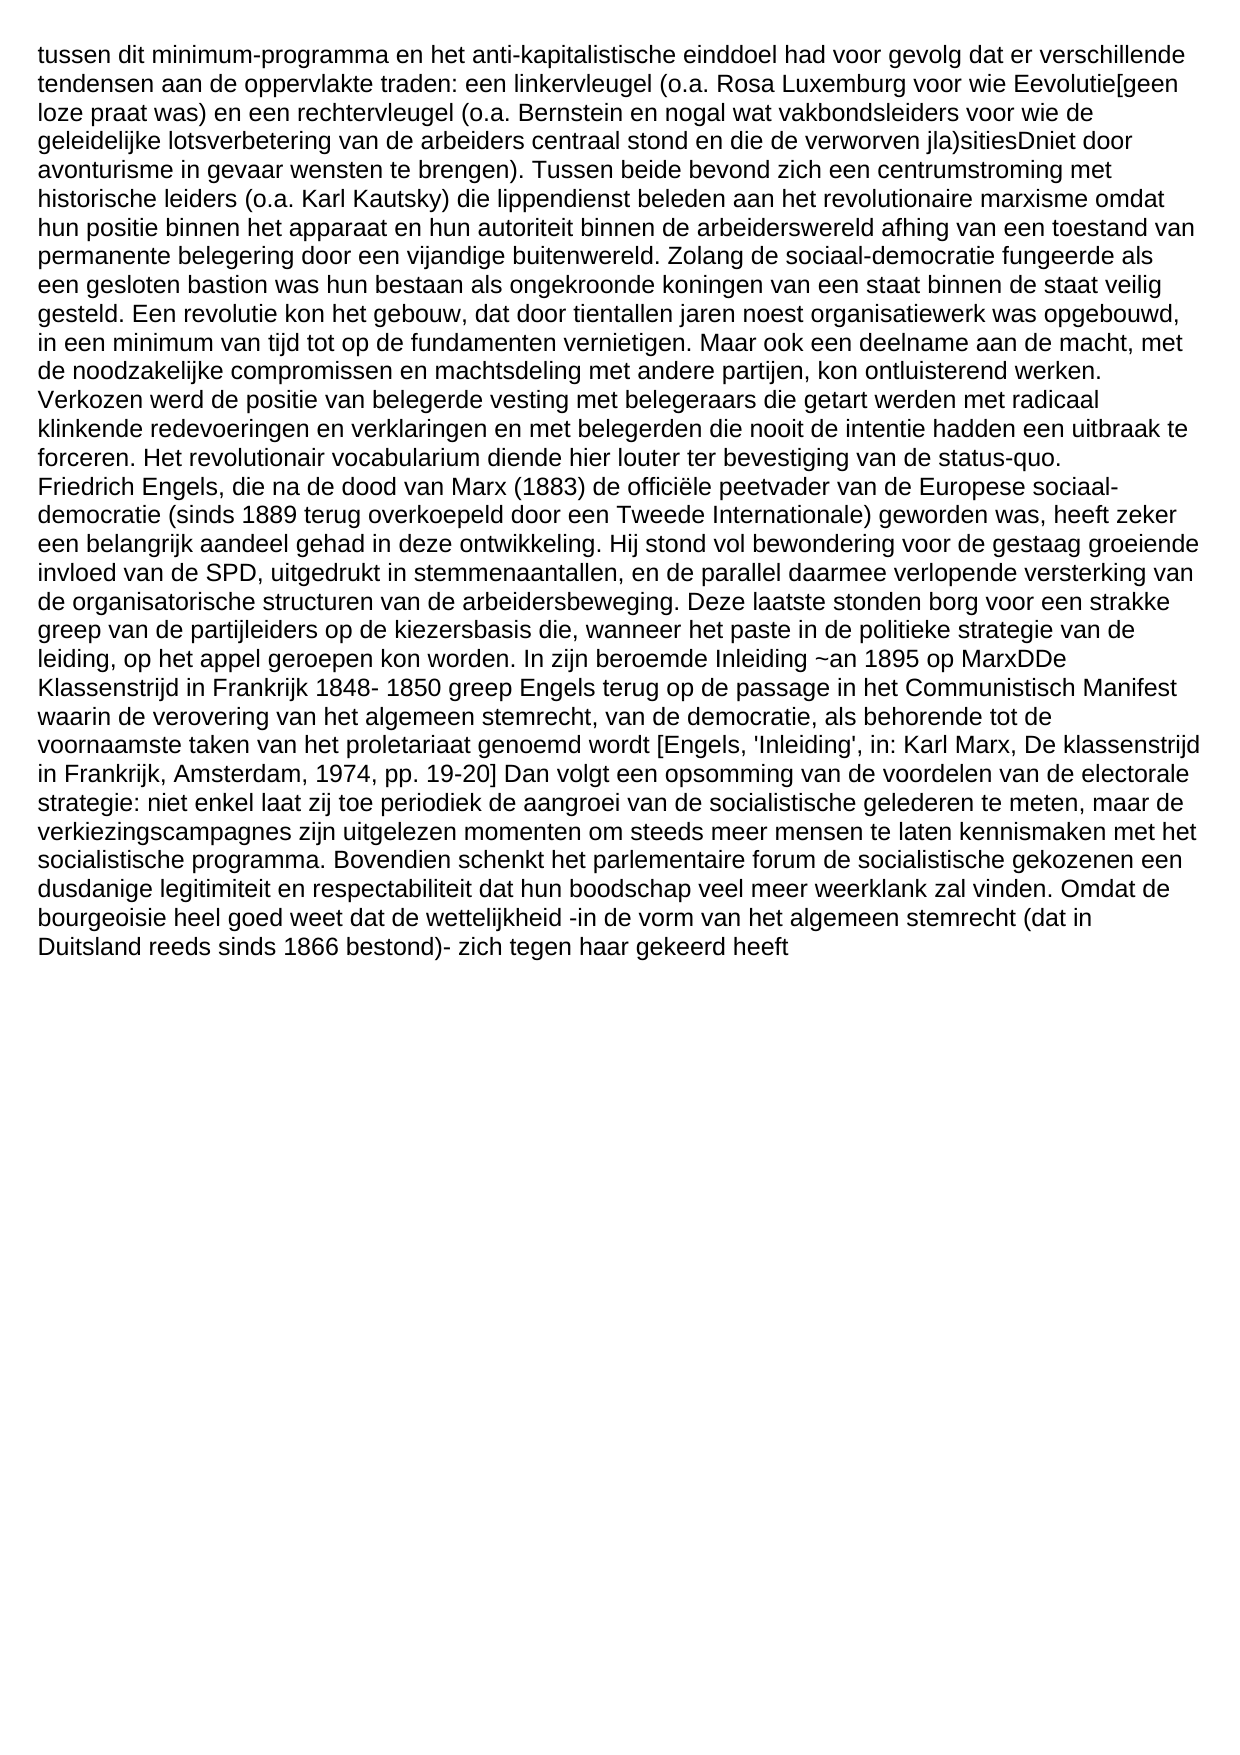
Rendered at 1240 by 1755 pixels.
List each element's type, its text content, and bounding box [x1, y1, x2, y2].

text tussen dit minimum-programma en het anti-kapitalistische einddoel had voor gevolg dat er verschillende tendensen aan de oppervlakte traden: een linkervleugel (o.a. Rosa Luxemburg voor wie Eevolutie[geen loze praat was) en een rechtervleugel (o.a. Bernstein en nogal wat vakbondsleiders voor wie de geleidelijke lotsverbetering van de arbeiders centraal stond en die de verworven jla)sitiesDniet door avonturisme in gevaar wensten te brengen). Tussen beide bevond zich een centrumstroming met historische leiders (o.a. Karl Kautsky) die lippendienst beleden aan het revolutionaire marxisme omdat hun positie binnen het apparaat en hun autoriteit binnen de arbeiderswereld afhing van een toestand van permanente belegering door een vijandige buitenwereld. Zolang de sociaal-democratie fungeerde als een gesloten bastion was hun bestaan als ongekroonde koningen van een staat binnen de staat veilig gesteld. Een revolutie kon het gebouw, dat door tientallen jaren noest organisatiewerk was opgebouwd, in een minimum van tijd tot op de fundamenten vernietigen. Maar ook een deelname aan de macht, met de noodzakelijke compromissen en machtsdeling met andere partijen, kon ontluisterend werken. Verkozen werd de positie van belegerde vesting met belegeraars die getart werden met radicaal klinkende redevoeringen en verklaringen en met belegerden die nooit de intentie hadden een uitbraak te forceren. Het revolutionair vocabularium diende hier louter ter bevestiging van de status-quo. [37, 40, 1202, 471]
text Friedrich Engels, die na de dood van Marx (1883) de officiële peetvader van de Europese sociaal-democratie (sinds 1889 terug overkoepeld door een Tweede Internationale) geworden was, heeft zeker een belangrijk aandeel gehad in deze ontwikkeling. Hij stond vol bewondering voor de gestaag groeiende invloed van de SPD, uitgedrukt in stemmenaantallen, en de parallel daarmee verlopende versterking van de organisatorische structuren van de arbeidersbeweging. Deze laatste stonden borg voor een strakke greep van de partijleiders op de kiezersbasis die, wanneer het paste in de politieke strategie van de leiding, op het appel geroepen kon worden. In zijn beroemde Inleiding ~an 1895 op MarxDDe Klassenstrijd in Frankrijk 1848- 1850 greep Engels terug op de passage in het Communistisch Manifest waarin de verovering van het algemeen stemrecht, van de democratie, als behorende tot de voornaamste taken van het proletariaat genoemd wordt [Engels, 'Inleiding', in: Karl Marx, De klassenstrijd in Frankrijk, Amsterdam, 1974, pp. 19-20] Dan volgt een opsomming van de voordelen van de electorale strategie: niet enkel laat zij toe periodiek de aangroei van de socialistische gelederen te meten, maar de verkiezingscampagnes zijn uitgelezen momenten om steeds meer mensen te laten kennismaken met het socialistische programma. Bovendien schenkt het parlementaire forum de socialistische gekozenen een dusdanige legitimiteit en respectabiliteit dat hun boodschap veel meer weerklank zal vinden. Omdat de bourgeoisie heel goed weet dat de wettelijkheid -in de vorm van het algemeen stemrecht (dat in Duitsland reeds sinds 1866 bestond)- zich tegen haar gekeerd heeft [37, 471, 1202, 960]
